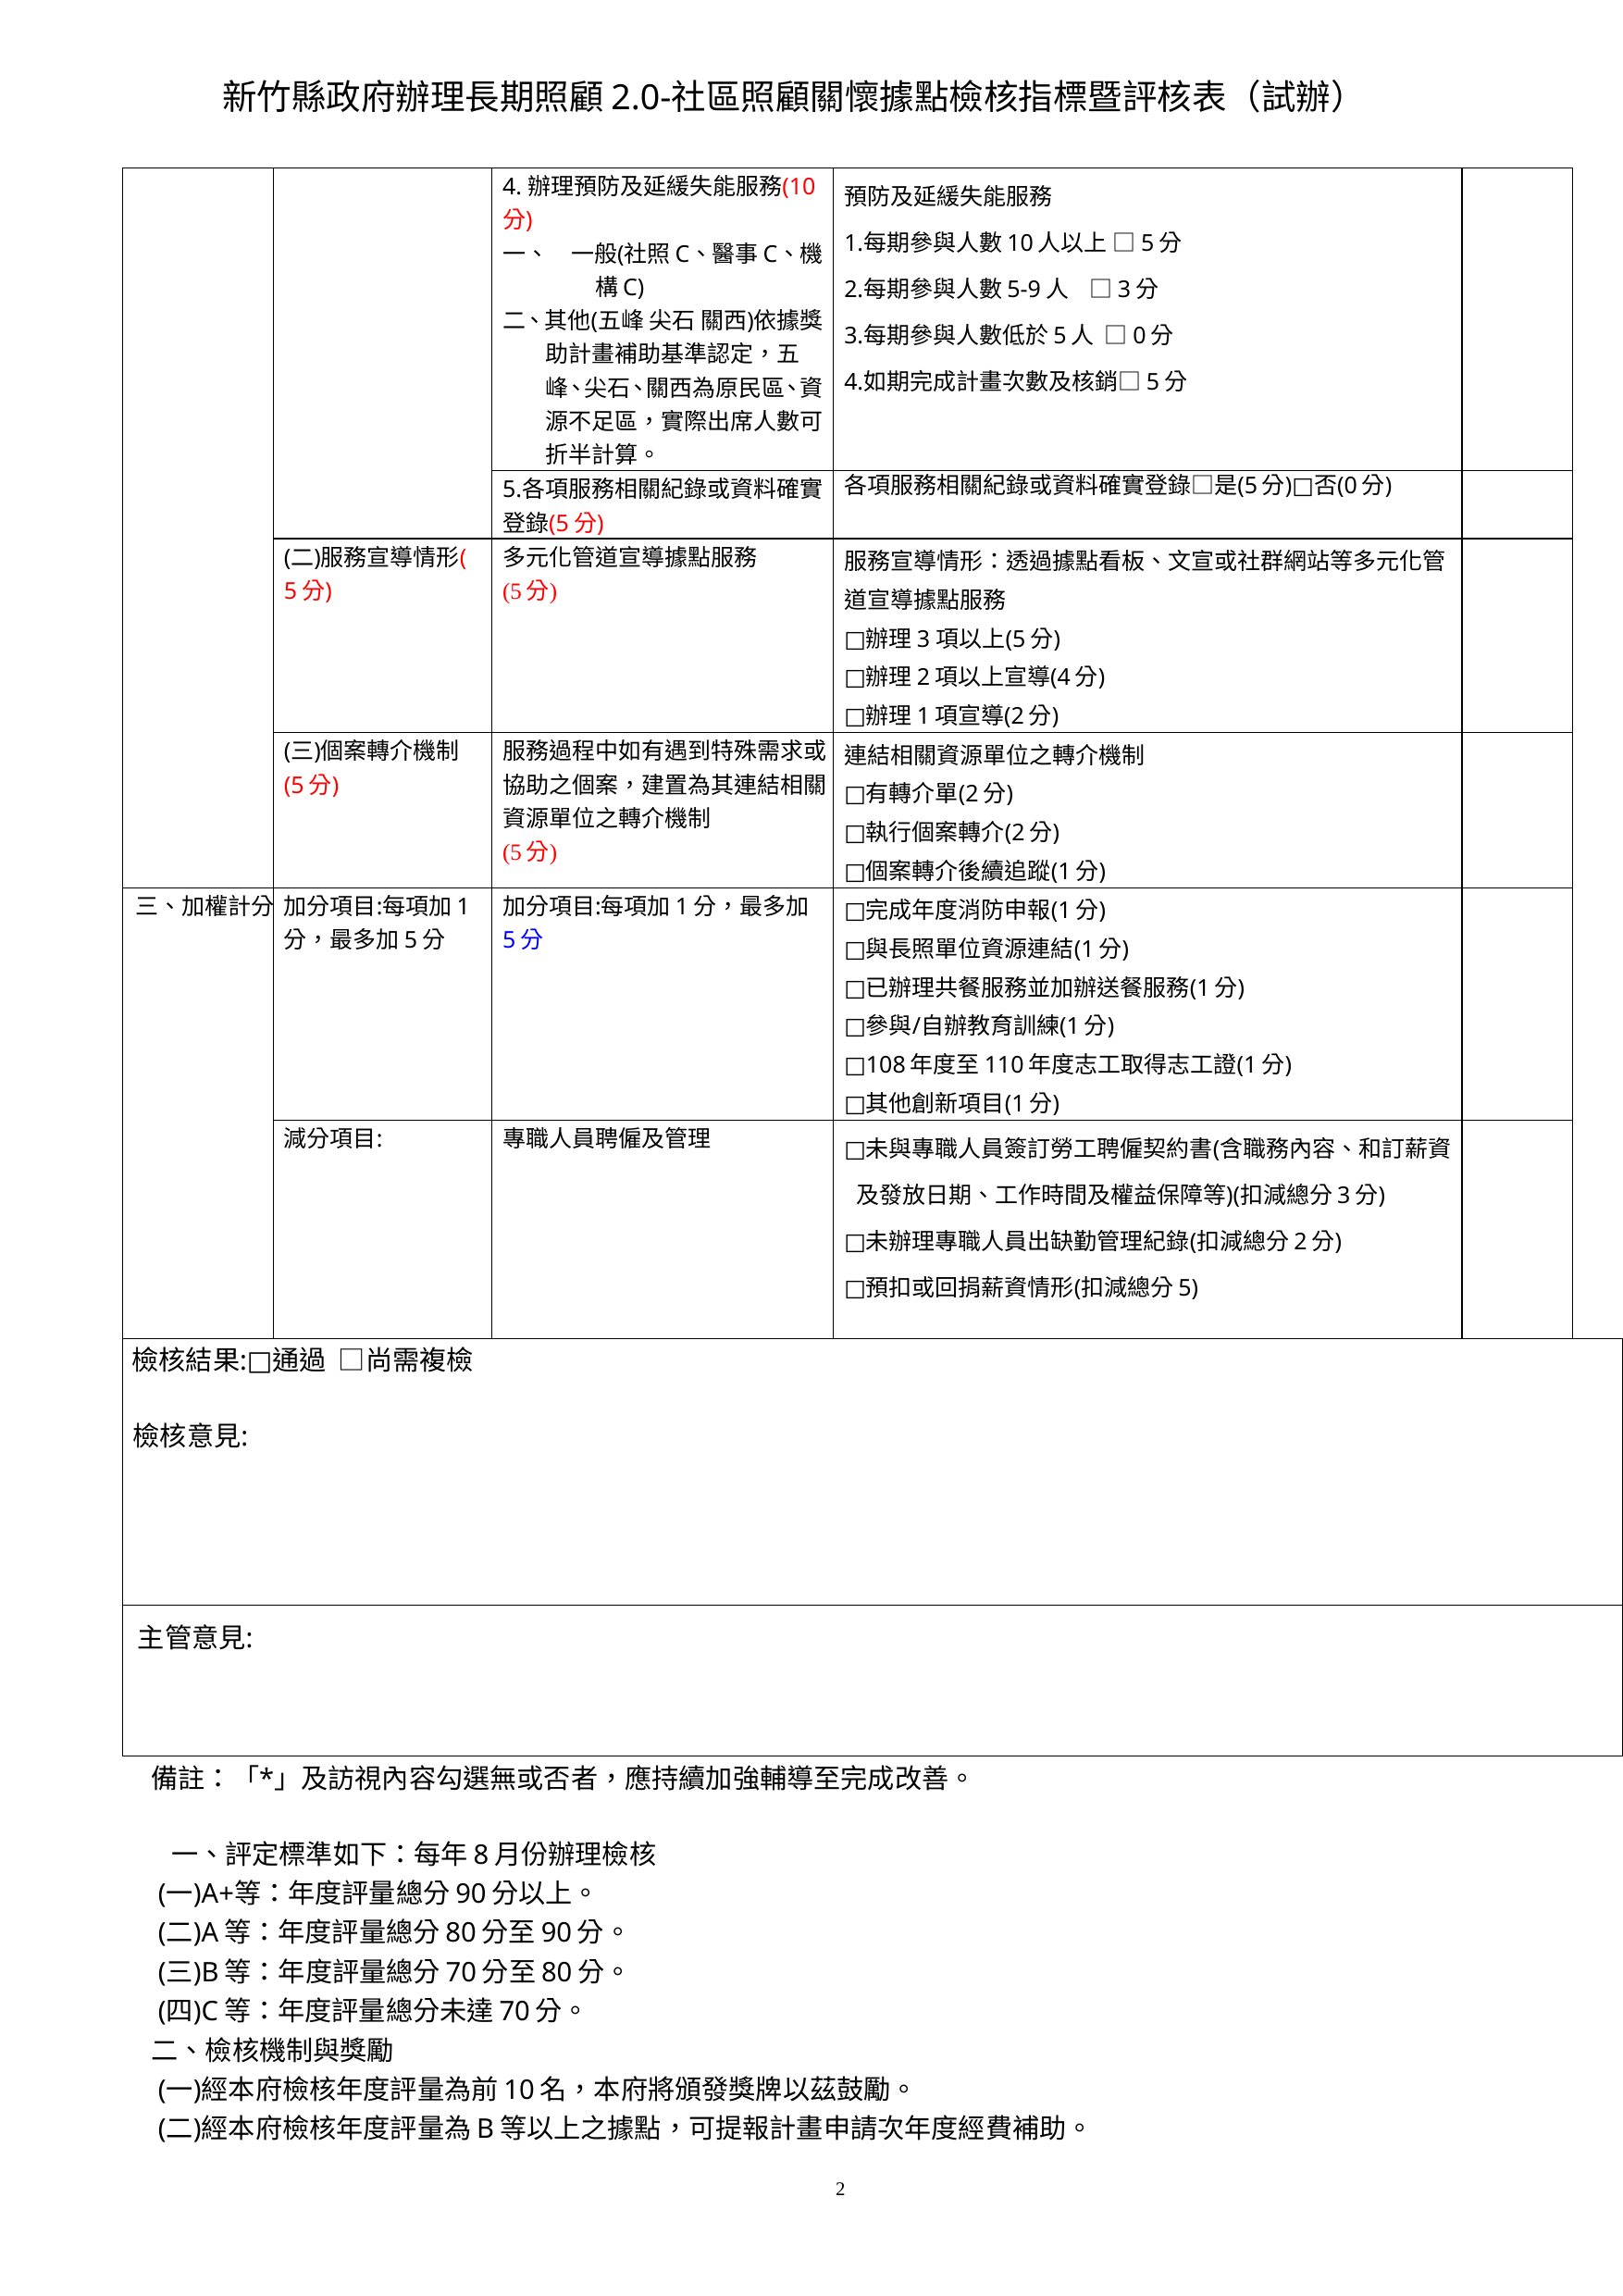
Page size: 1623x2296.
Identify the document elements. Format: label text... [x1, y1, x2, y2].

table_cell [123, 168, 273, 887]
table_cell [1573, 1120, 1623, 1338]
table_cell □完成年度消防申報(1分) □與長照單位資源連結(1分) □已辦理共餐服務並加辦送餐服務(1分) □參與/自辦教育訓練(1分) □108年度至110年度志工取得志工證(1分) □其他創新項目(1分) [834, 888, 1461, 1119]
table_cell 三、加權計分 [123, 888, 273, 1338]
table_cell [1573, 470, 1623, 538]
table_cell [1463, 1121, 1572, 1338]
table_cell 服務過程中如有遇到特殊需求或協助之個案，建置為其連結相關資源單位之轉介機制 (5分) [492, 733, 833, 887]
text (三)B等：年度評量總分70分至80分。 [123, 1950, 1557, 1990]
table_cell 檢核結果:□通過 □尚需複檢 檢核意見: [123, 1339, 1622, 1604]
table_cell □未與專職人員簽訂勞工聘僱契約書(含職務內容、和訂薪資 及發放日期、工作時間及權益保障等)(扣減總分3分) □未辦理專職人員出缺勤管理紀錄(扣減總分2分) □預扣或回捐薪資情形(扣減總分5) [834, 1121, 1461, 1338]
table_cell 連結相關資源單位之轉介機制 □有轉介單(2分) □執行個案轉介(2分) □個案轉介後續追蹤(1分) [834, 733, 1461, 887]
table_cell 加分項目:每項加1分，最多加5分 [492, 888, 833, 1119]
table_cell [1463, 540, 1572, 732]
text 一、評定標準如下：每年8月份辦理檢核 [164, 1832, 1557, 1872]
table_cell 減分項目: [274, 1121, 491, 1338]
table_cell [1573, 538, 1623, 732]
table_cell (三)個案轉介機制 (5分) [274, 733, 491, 887]
table_cell [1463, 168, 1572, 470]
text 備註：「*」及訪視內容勾選無或否者，應持續加強輔導至完成改善。 [123, 1756, 1557, 1796]
table_cell 主管意見: [123, 1606, 1622, 1756]
text (二)經本府檢核年度評量為B等以上之據點，可提報計畫申請次年度經費補助。 [123, 2107, 1557, 2146]
text (一)A+等：年度評量總分90分以上。 [123, 1872, 1557, 1911]
table_cell [1463, 471, 1572, 538]
table_cell [1573, 732, 1623, 887]
table_cell [1573, 887, 1623, 1119]
table_cell [1573, 168, 1623, 470]
table_cell 多元化管道宣導據點服務 (5分) [492, 540, 833, 732]
table_cell 預防及延緩失能服務 1.每期參與人數10人以上 □ 5分 2.每期參與人數5-9人 □ 3分 3.每期參與人數低於5人 □ 0分 4.如期完成計畫次數及核銷□ 5分 [834, 168, 1461, 470]
text (四)C等：年度評量總分未達70分。 [123, 1990, 1557, 2029]
text (一)經本府檢核年度評量為前10名，本府將頒發獎牌以茲鼓勵。 [123, 2067, 1557, 2107]
table_cell [274, 168, 491, 538]
table_cell 5.各項服務相關紀錄或資料確實登錄(5分) [492, 471, 833, 538]
text (二)A等：年度評量總分80分至90分。 [123, 1911, 1557, 1950]
table_cell [1463, 888, 1572, 1119]
table_cell 服務宣導情形：透過據點看板、文宣或社群網站等多元化管道宣導據點服務 □辦理3 項以上(5分) □辦理2項以上宣導(4分) □辦理1項宣導(2分) [834, 540, 1461, 732]
table_cell 4. 辦理預防及延緩失能服務(10分) 一般(社照C、醫事C、機構C) 二、其他(五峰 尖石 關西)依據獎助計畫補助基準認定，五峰、尖石、關西為原民區、資源不足區，實際出席人數可折半計算。 [492, 168, 833, 470]
table_cell [1463, 733, 1572, 887]
table_cell 加分項目:每項加1分，最多加5分 [274, 888, 491, 1119]
table_cell (二)服務宣導情形( 5分) [274, 540, 491, 732]
table_cell 專職人員聘僱及管理 [492, 1121, 833, 1338]
table_cell 各項服務相關紀錄或資料確實登錄□是(5分)□否(0分) [834, 471, 1461, 538]
text 二、檢核機制與獎勵 [123, 2029, 1557, 2067]
